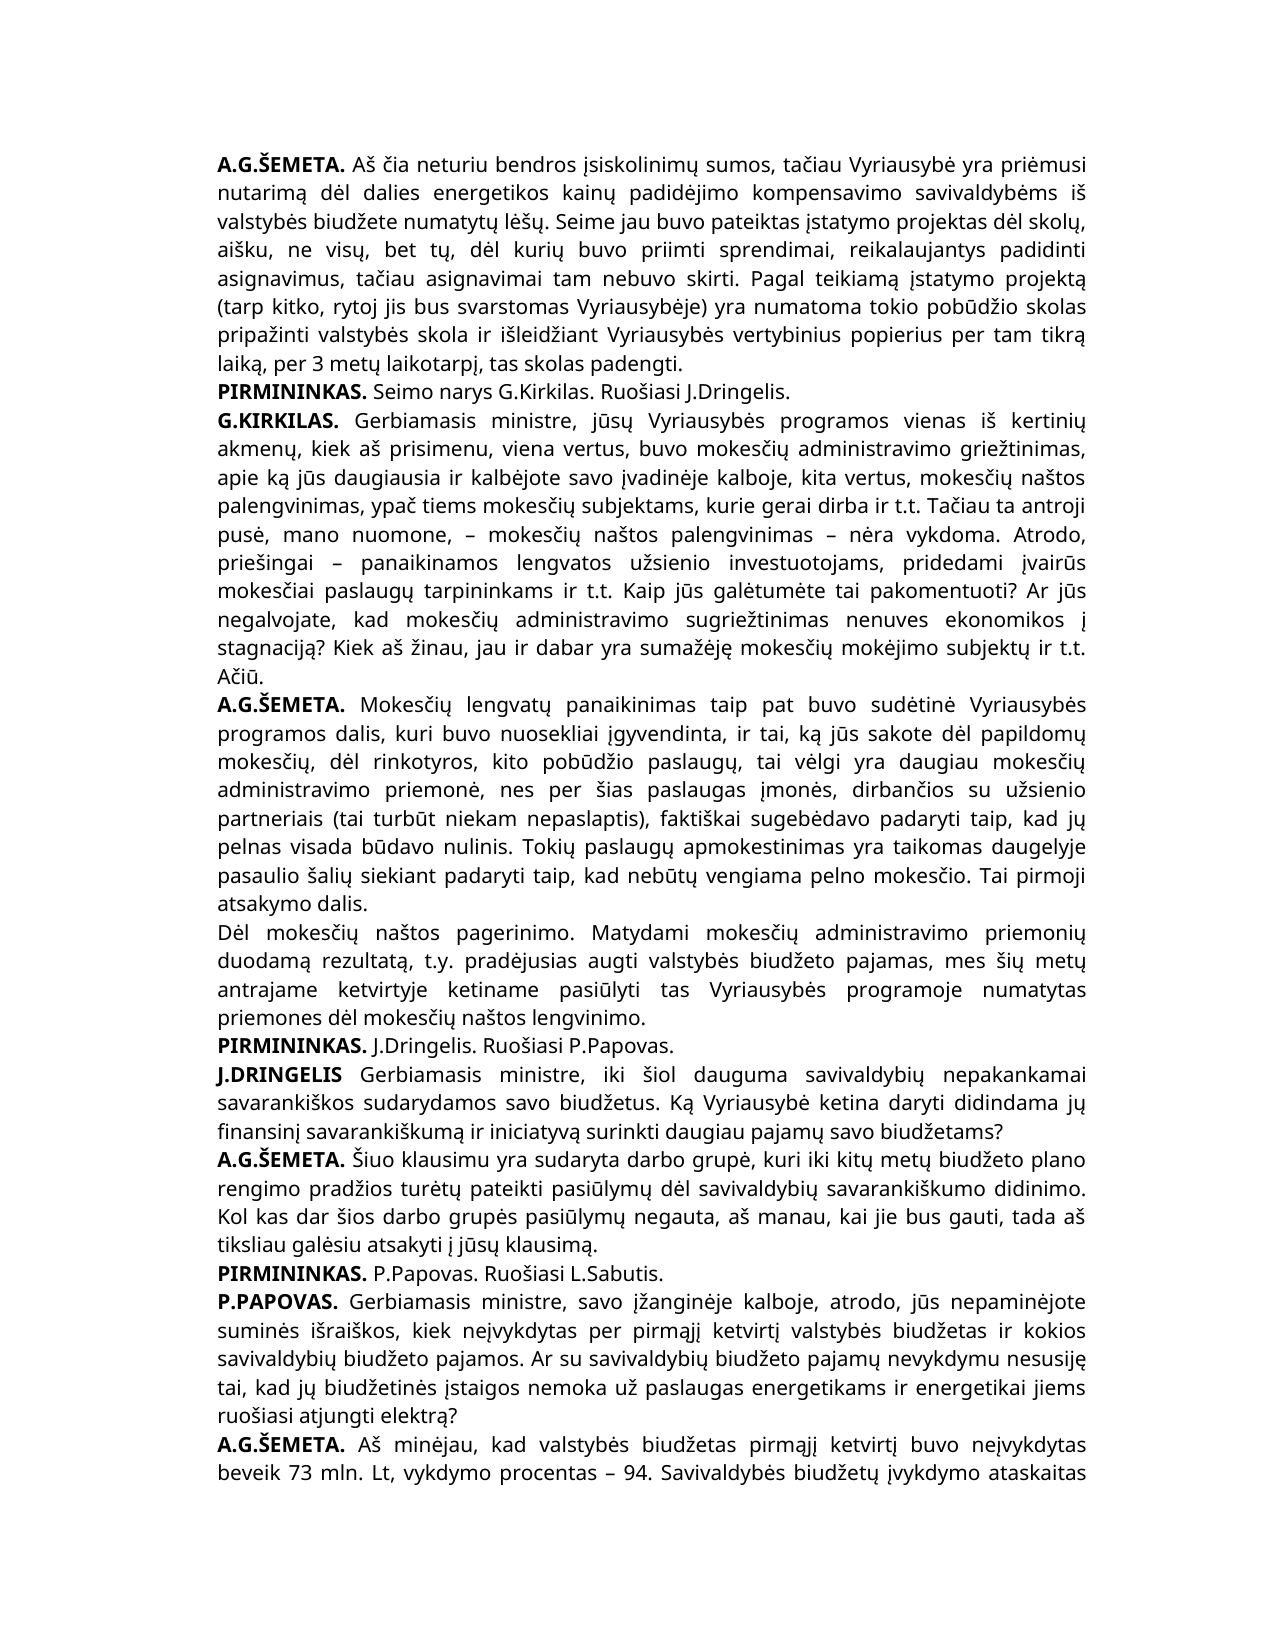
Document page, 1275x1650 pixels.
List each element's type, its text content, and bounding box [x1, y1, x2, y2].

text G.KIRKILAS. Gerbiamasis ministre, jūsų Vyriausybės programos vienas iš kertinių akmenų, kiek aš prisimenu, viena vertus, buvo mokesčių administravimo griežtinimas, apie ką jūs daugiausia ir kalbėjote savo įvadinėje kalboje, kita vertus, mokesčių naštos palengvinimas, ypač tiems mokesčių subjektams, kurie gerai dirba ir t.t. Tačiau ta antroji pusė, mano nuomone, – mokesčių naštos palengvinimas – nėra vykdoma. Atrodo, priešingai – panaikinamos lengvatos užsienio investuotojams, pridedami įvairūs mokesčiai paslaugų tarpininkams ir t.t. Kaip jūs galėtumėte tai pakomentuoti? Ar jūs negalvojate, kad mokesčių administravimo sugriežtinimas nenuves ekonomikos į stagnaciją? Kiek aš žinau, jau ir dabar yra sumažėję mokesčių mokėjimo subjektų ir t.t. Ačiū. [217, 406, 1087, 690]
text PIRMININKAS. P.Papovas. Ruošiasi L.Sabutis. [217, 1259, 1087, 1287]
text A.G.ŠEMETA. Mokesčių lengvatų panaikinimas taip pat buvo sudėtinė Vyriausybės programos dalis, kuri buvo nuosekliai įgyvendinta, ir tai, ką jūs sakote dėl papildomų mokesčių, dėl rinkotyros, kito pobūdžio paslaugų, tai vėlgi yra daugiau mokesčių administravimo priemonė, nes per šias paslaugas įmonės, dirbančios su užsienio partneriais (tai turbūt niekam nepaslaptis), faktiškai sugebėdavo padaryti taip, kad jų pelnas visada būdavo nulinis. Tokių paslaugų apmokestinimas yra taikomas daugelyje pasaulio šalių siekiant padaryti taip, kad nebūtų vengiama pelno mokesčio. Tai pirmoji atsakymo dalis. [217, 690, 1087, 918]
text Dėl mokesčių naštos pagerinimo. Matydami mokesčių administravimo priemonių duodamą rezultatą, t.y. pradėjusias augti valstybės biudžeto pajamas, mes šių metų antrajame ketvirtyje ketiname pasiūlyti tas Vyriausybės programoje numatytas priemones dėl mokesčių naštos lengvinimo. [217, 918, 1087, 1032]
text A.G.ŠEMETA. Aš čia neturiu bendros įsiskolinimų sumos, tačiau Vyriausybė yra priėmusi nutarimą dėl dalies energetikos kainų padidėjimo kompensavimo savivaldybėms iš valstybės biudžete numatytų lėšų. Seime jau buvo pateiktas įstatymo projektas dėl skolų, aišku, ne visų, bet tų, dėl kurių buvo priimti sprendimai, reikalaujantys padidinti asignavimus, tačiau asignavimai tam nebuvo skirti. Pagal teikiamą įstatymo projektą (tarp kitko, rytoj jis bus svarstomas Vyriausybėje) yra numatoma tokio pobūdžio skolas pripažinti valstybės skola ir išleidžiant Vyriausybės vertybinius popierius per tam tikrą laiką, per 3 metų laikotarpį, tas skolas padengti. [217, 150, 1087, 377]
text J.DRINGELIS Gerbiamasis ministre, iki šiol dauguma savivaldybių nepakankamai savarankiškos sudarydamos savo biudžetus. Ką Vyriausybė ketina daryti didindama jų finansinį savarankiškumą ir iniciatyvą surinkti daugiau pajamų savo biudžetams? [217, 1060, 1087, 1145]
text PIRMININKAS. Seimo narys G.Kirkilas. Ruošiasi J.Dringelis. [217, 377, 1087, 406]
text A.G.ŠEMETA. Aš minėjau, kad valstybės biudžetas pirmąjį ketvirtį buvo neįvykdytas beveik 73 mln. Lt, vykdymo procentas – 94. Savivaldybės biudžetų įvykdymo ataskaitas [217, 1430, 1087, 1487]
text PIRMININKAS. J.Dringelis. Ruošiasi P.Papovas. [217, 1032, 1087, 1060]
text A.G.ŠEMETA. Šiuo klausimu yra sudaryta darbo grupė, kuri iki kitų metų biudžeto plano rengimo pradžios turėtų pateikti pasiūlymų dėl savivaldybių savarankiškumo didinimo. Kol kas dar šios darbo grupės pasiūlymų negauta, aš manau, kai jie bus gauti, tada aš tiksliau galėsiu atsakyti į jūsų klausimą. [217, 1145, 1087, 1259]
text P.PAPOVAS. Gerbiamasis ministre, savo įžanginėje kalboje, atrodo, jūs nepaminėjote suminės išraiškos, kiek neįvykdytas per pirmąjį ketvirtį valstybės biudžetas ir kokios savivaldybių biudžeto pajamos. Ar su savivaldybių biudžeto pajamų nevykdymu nesusiję tai, kad jų biudžetinės įstaigos nemoka už paslaugas energetikams ir energetikai jiems ruošiasi atjungti elektrą? [217, 1287, 1087, 1430]
